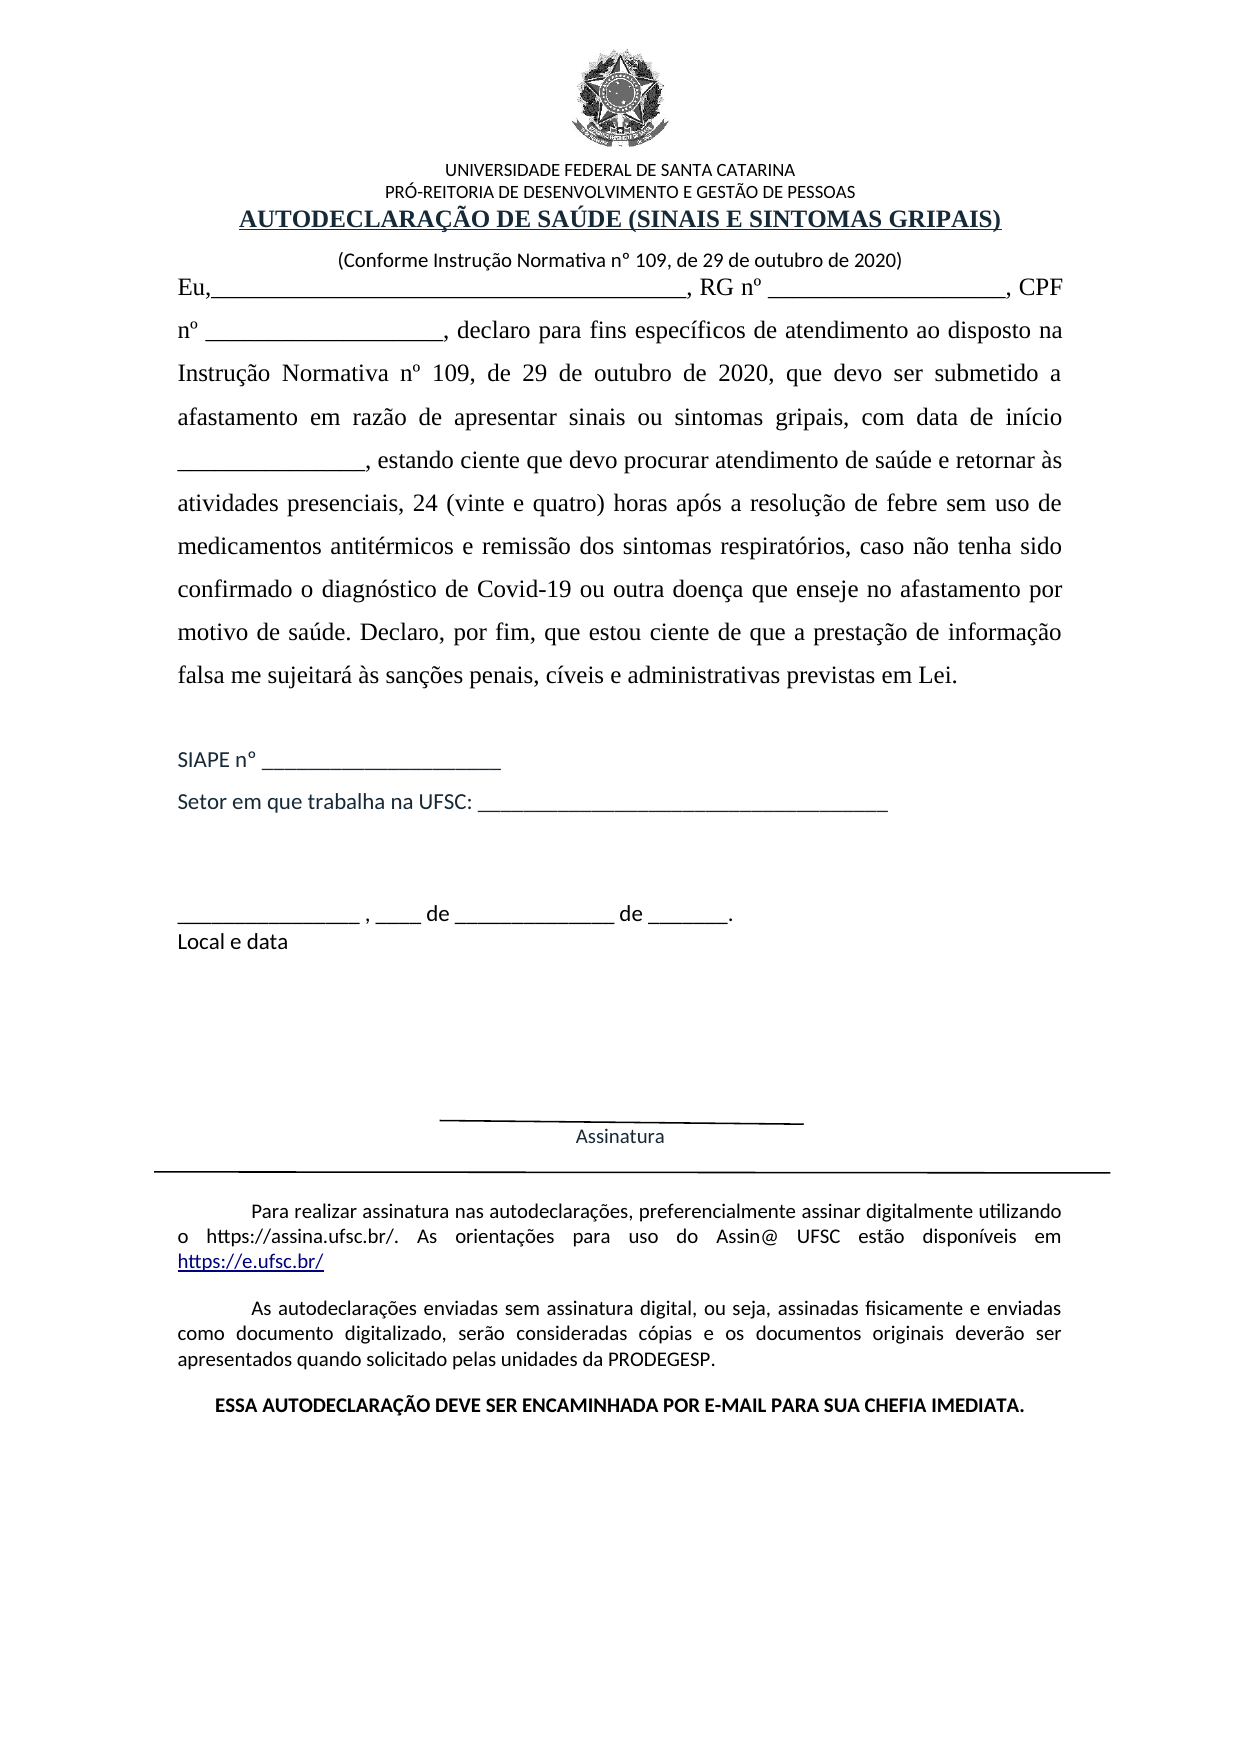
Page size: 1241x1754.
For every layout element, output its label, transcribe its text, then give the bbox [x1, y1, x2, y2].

text Setor em que trabalha na UFSC: ____________________________________ [177, 787, 1063, 815]
text SIAPE nº _____________________ [177, 745, 1063, 773]
text As autodeclarações enviadas sem assinatura digital, ou seja, assinadas fisicamente e enviadas como documento digitalizado, serão consideradas cópias e os documentos originais deverão ser apresentados quando solicitado pelas unidades da PRODEGESP. [177, 1295, 1063, 1371]
text Para realizar assinatura nas autodeclarações, preferencialmente assinar digitalmente utilizando o https://assina.ufsc.br/. As orientações para uso do Assin@ UFSC estão disponíveis em https://e.ufsc.br/ [177, 1198, 1063, 1274]
text Local e data [177, 927, 1063, 956]
text AUTODECLARAÇÃO DE SAÚDE (SINAIS E SINTOMAS GRIPAIS) [177, 204, 1063, 232]
text ________________ , ____ de ______________ de _______. [177, 899, 1063, 927]
text Eu,______________________________________, RG nº ___________________, CPF nº ___________________, declaro para fins específicos de atendimento ao disposto na Instrução Normativa nº 109, de 29 de outubro de 2020, que devo ser submetido a afastamento em razão de apresentar sinais ou sintomas gripais, com data de início _______________, estando ciente que devo procurar atendimento de saúde e retornar às atividades presenciais, 24 (vinte e quatro) horas após a resolução de febre sem uso de medicamentos antitérmicos e remissão dos sintomas respiratórios, caso não tenha sido confirmado o diagnóstico de Covid-19 ou outra doença que enseje no afastamento por motivo de saúde. Declaro, por fim, que estou ciente de que a prestação de informação falsa me sujeitará às sanções penais, cíveis e administrativas previstas em Lei. [177, 272, 1063, 689]
text ESSA AUTODECLARAÇÃO DEVE SER ENCAMINHADA POR E-MAIL PARA SUA CHEFIA IMEDIATA. [177, 1392, 1063, 1417]
text Assinatura [177, 1123, 1063, 1149]
text (Conforme Instrução Normativa nº 109, de 29 de outubro de 2020) [177, 247, 1063, 272]
